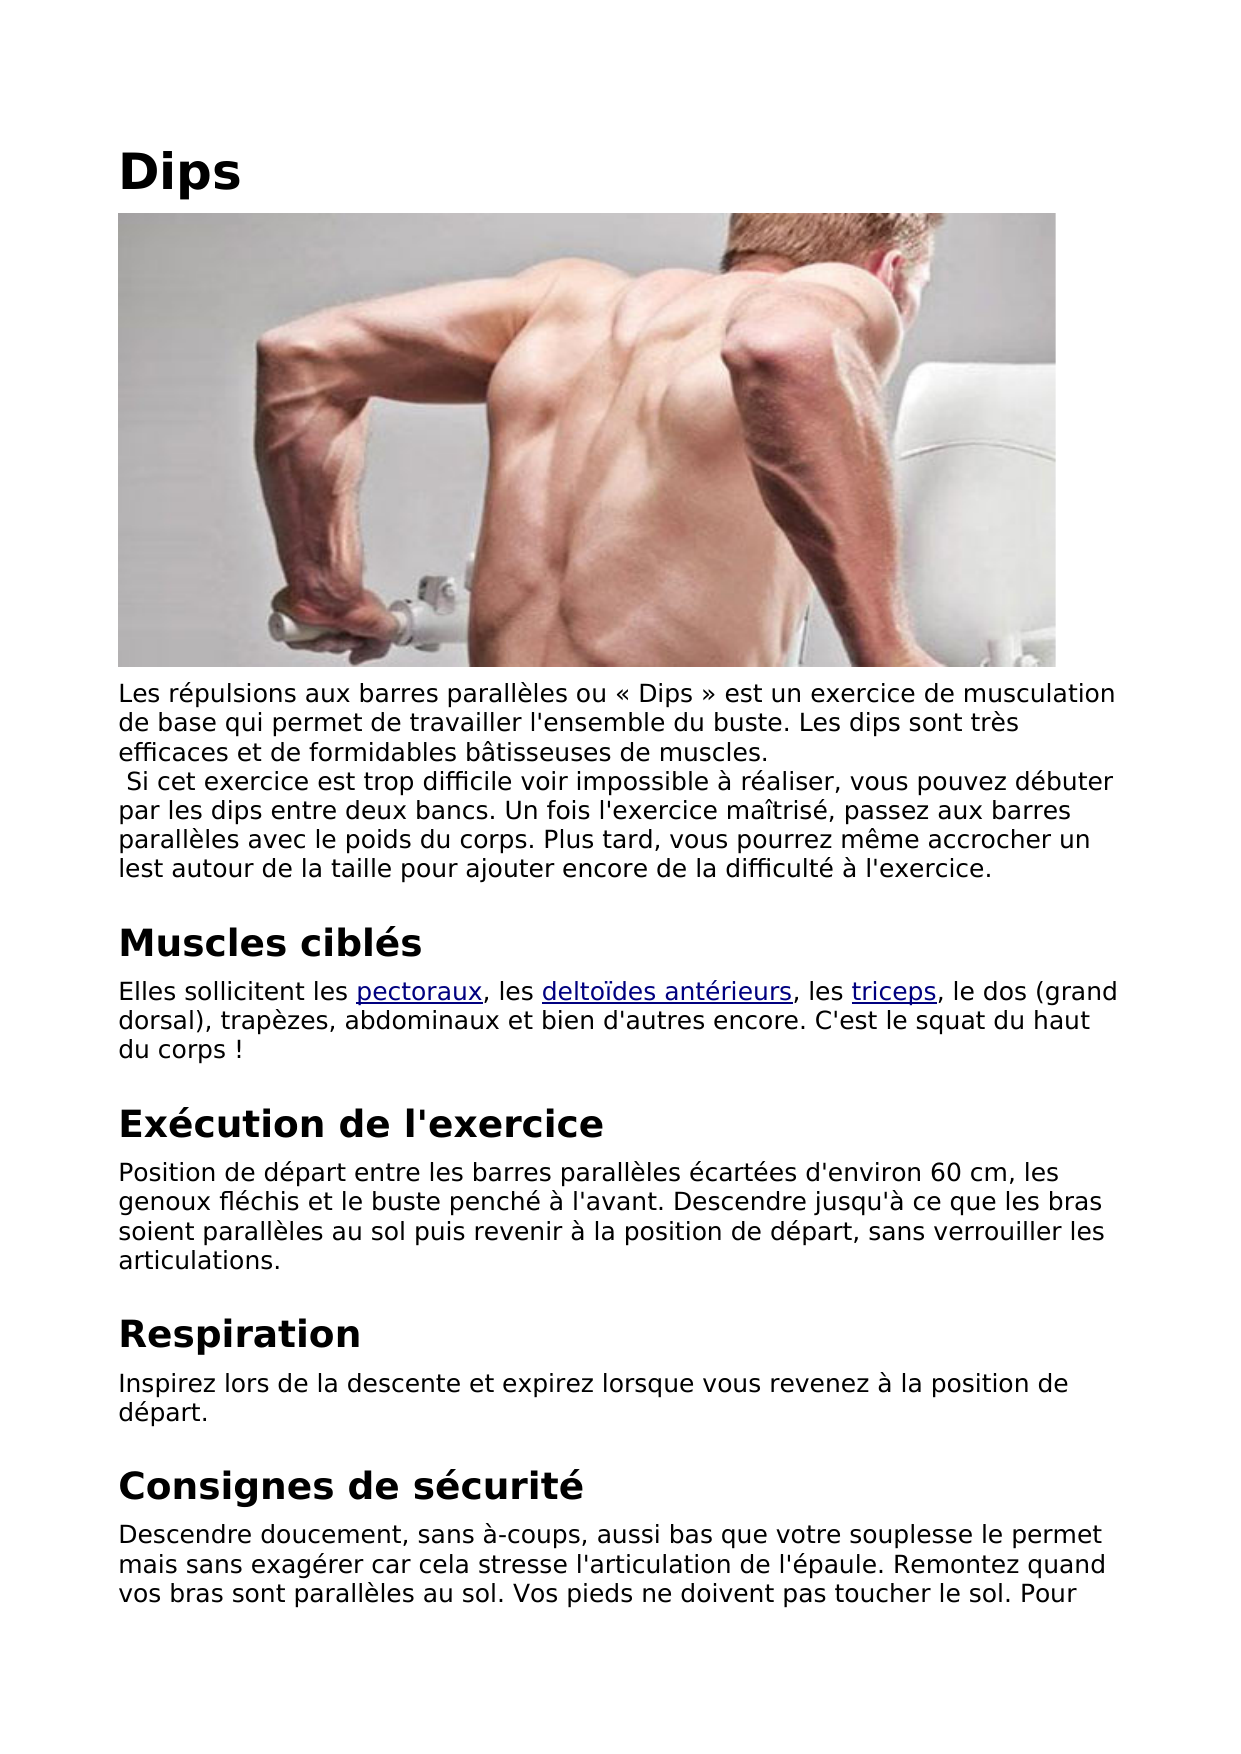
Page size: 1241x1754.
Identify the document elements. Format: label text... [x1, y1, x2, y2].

subtitle Exécution de l'exercice [118, 1102, 1122, 1146]
subtitle Respiration [118, 1313, 1122, 1356]
text Position de départ entre les barres parallèles écartées d'environ 60 cm, les genoux fléchis et le buste penché à l'avant. Descendre jusqu'à ce que les bras soient parallèles au sol puis revenir à la position de départ, sans verrouiller les articulations. [118, 1158, 1122, 1275]
subtitle Consignes de sécurité [118, 1464, 1122, 1508]
text Elles sollicitent les pectoraux, les deltoïdes antérieurs, les triceps, le dos (grand dorsal), trapèzes, abdominaux et bien d'autres encore. C'est le squat du haut du corps ! [118, 977, 1122, 1065]
subtitle Dips [118, 143, 1122, 201]
text Descendre doucement, sans à-coups, aussi bas que votre souplesse le permet mais sans exagérer car cela stresse l'articulation de l'épaule. Remontez quand vos bras sont parallèles au sol. Vos pieds ne doivent pas toucher le sol. Pour [118, 1521, 1122, 1608]
picture [118, 213, 1056, 667]
subtitle Muscles ciblés [118, 921, 1122, 965]
text Les répulsions aux barres parallèles ou « Dips » est un exercice de musculation de base qui permet de travailler l'ensemble du buste. Les dips sont très efficaces et de formidables bâtisseuses de muscles. Si cet exercice est trop difficile voir impossible à réaliser, vous pouvez débuter par les dips entre deux bancs. Un fois l'exercice maîtrisé, passez aux barres parallèles avec le poids du corps. Plus tard, vous pourrez même accrocher un lest autour de la taille pour ajouter encore de la difficulté à l'exercice. [118, 679, 1122, 884]
text Inspirez lors de la descente et expirez lorsque vous revenez à la position de départ. [118, 1369, 1122, 1427]
